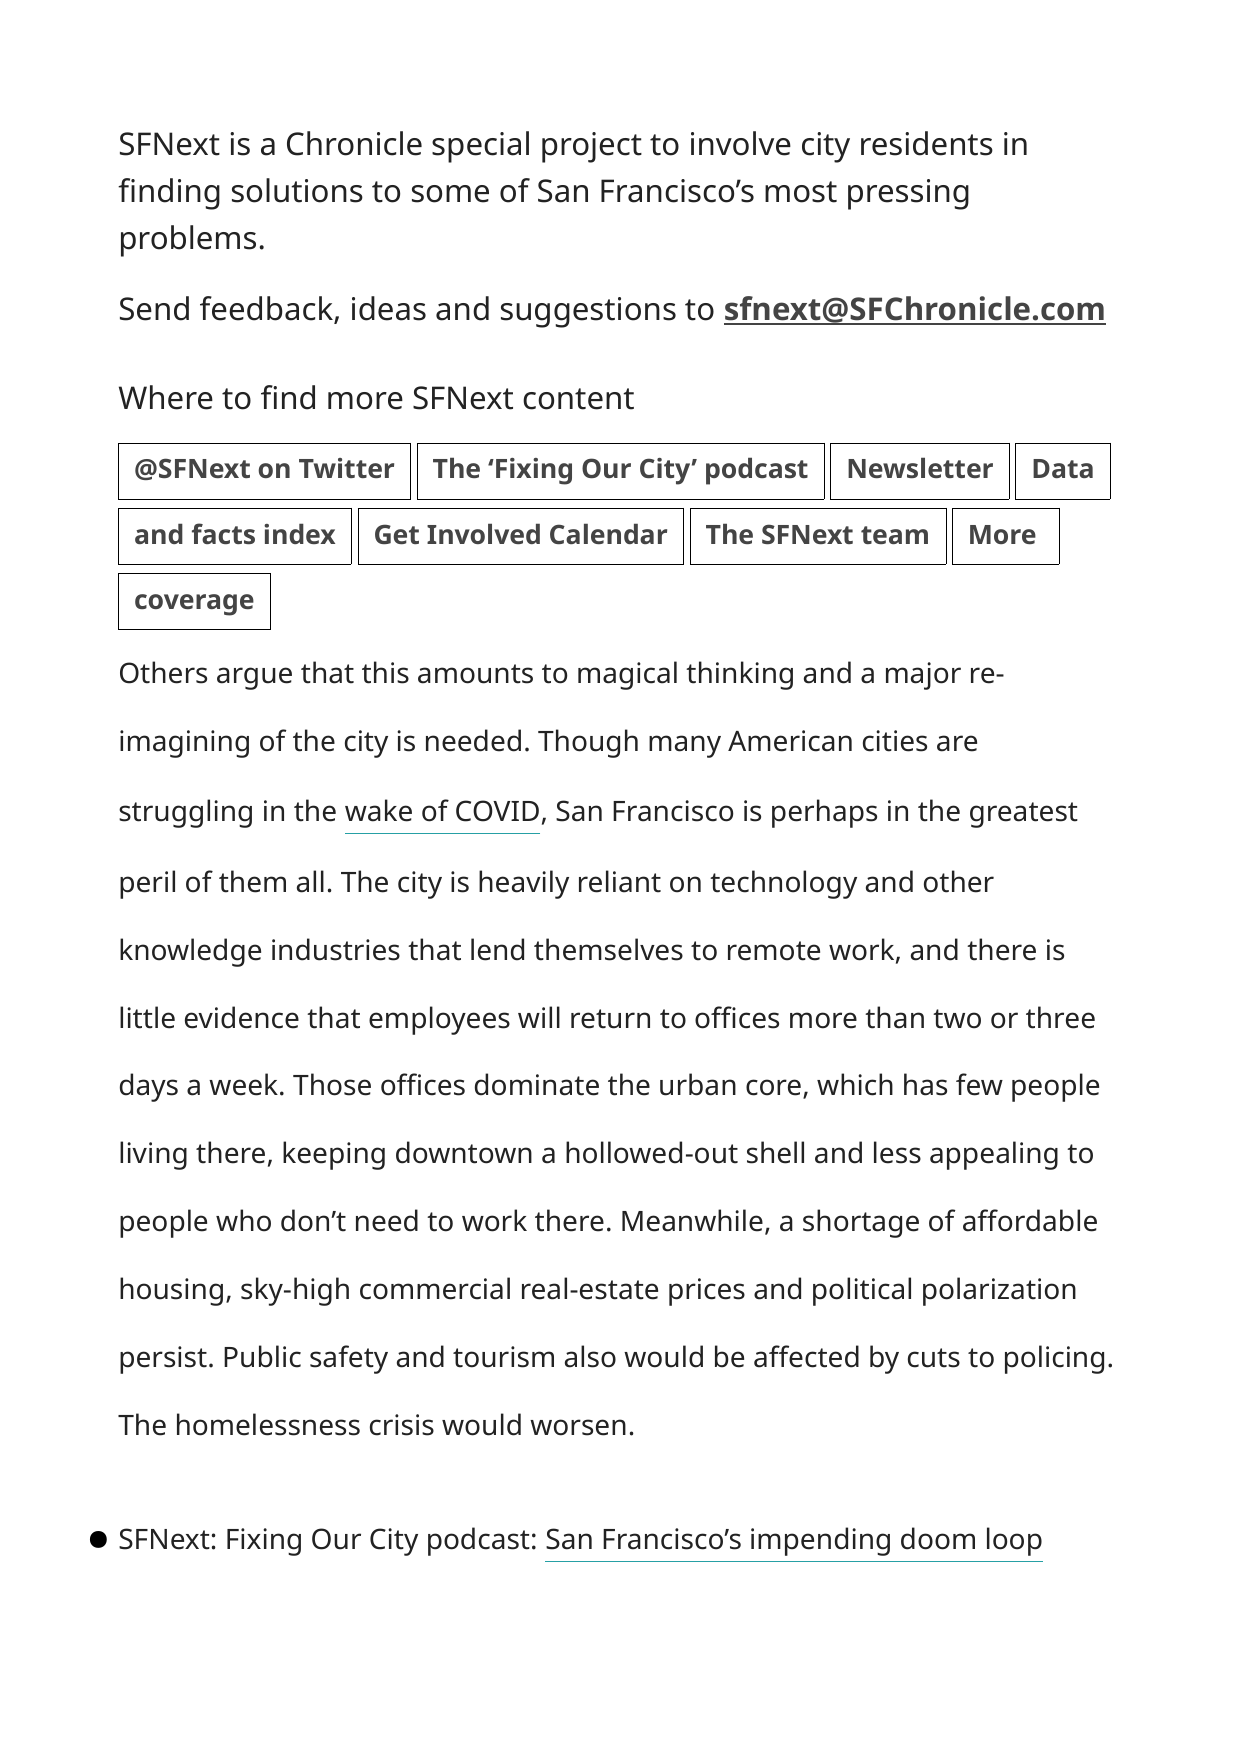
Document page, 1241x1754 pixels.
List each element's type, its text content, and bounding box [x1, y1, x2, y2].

text Others argue that this amounts to magical thinking and a major re-imagining of the city is needed. Though many American cities are struggling in the wake of COVID, San Francisco is perhaps in the greatest peril of them all. The city is heavily reliant on technology and other knowledge industries that lend themselves to remote work, and there is little evidence that employees will return to offices more than two or three days a week. Those offices dominate the urban core, which has few people living there, keeping downtown a hollowed-out shell and less appealing to people who don’t need to work there. Meanwhile, a shortage of affordable housing, sky-high commercial real-estate prices and political polarization persist. Public safety and tourism also would be affected by cuts to policing. The homelessness crisis would worsen. [118, 653, 1122, 1443]
list SFNext: Fixing Our City podcast: San Francisco’s impending doom loop [118, 1519, 1122, 1561]
text @SFNext on Twitter The ‘Fixing Our City’ podcast Newsletter Data and facts index Get Involved Calendar The SFNext team More coverage [118, 443, 1114, 629]
text SFNext is a Chronicle special project to involve city residents in finding solutions to some of San Francisco’s most pressing problems. [118, 118, 1122, 259]
subtitle Where to find more SFNext content [118, 376, 1122, 418]
text Send feedback, ideas and suggestions to sfnext@SFChronicle.com [118, 282, 1122, 329]
